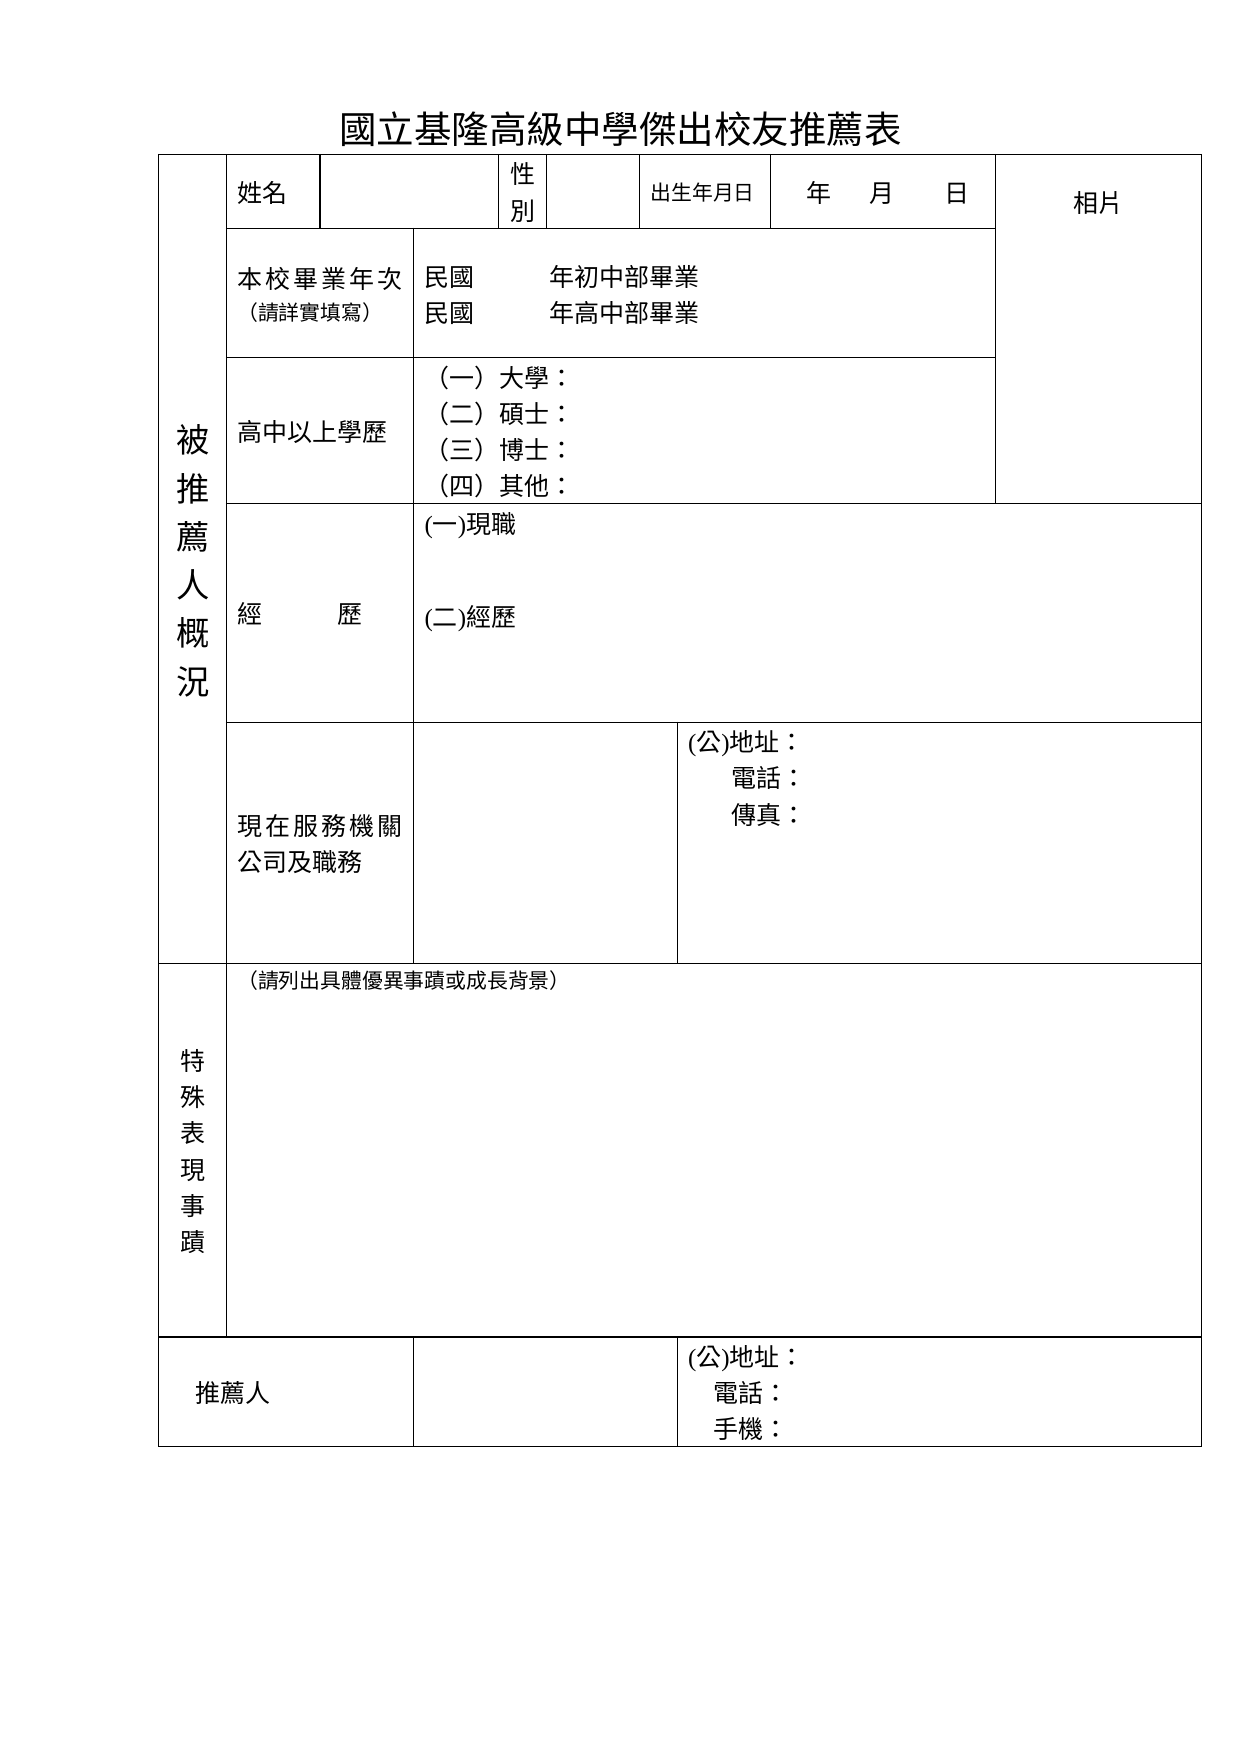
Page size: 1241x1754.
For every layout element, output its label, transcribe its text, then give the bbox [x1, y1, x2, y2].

table_header 性別 [535, 155, 546, 227]
table_header [547, 155, 639, 227]
table_cell (公)地址： 電話： 傳真： [678, 723, 1201, 963]
table_header 性別 [499, 155, 510, 227]
table_cell (一)現職 (二)經歷 [414, 504, 1201, 722]
table_cell 特殊表現事蹟 [159, 964, 226, 1336]
table_cell (公)地址： 電話： 手機： [1190, 1338, 1201, 1446]
table_cell （一）大學： （二）碩士： （三）博士： （四）其他： [984, 358, 995, 503]
table_cell 本校畢業年次 （請詳實填寫） [227, 229, 413, 357]
table_header 出生年月日 [640, 155, 770, 227]
table_cell (公)地址： 電話： 手機： [678, 1338, 688, 1446]
table_cell 民國 年初中部畢業 民國 年高中部畢業 [414, 229, 995, 357]
table_header 姓名 [227, 155, 319, 227]
table_cell 高中以上學歷 [227, 358, 413, 503]
table_cell [414, 723, 677, 963]
table_header 相片 [996, 155, 1201, 503]
table_header 年 月 日 [771, 155, 995, 227]
text 國立基隆高級中學傑出校友推薦表 [148, 99, 1092, 154]
table_cell （請列出具體優異事蹟或成長背景） [227, 964, 1201, 1336]
table_cell 推薦人 [159, 1338, 413, 1446]
table_header [321, 155, 498, 227]
table_cell [414, 1338, 677, 1446]
table_header 被推薦人概況 [159, 155, 226, 963]
table_cell 現在服務機關公司及職務 [227, 723, 413, 963]
table_cell （一）大學： （二）碩士： （三）博士： （四）其他： [414, 358, 424, 503]
table_cell 經 歷 [227, 504, 413, 722]
